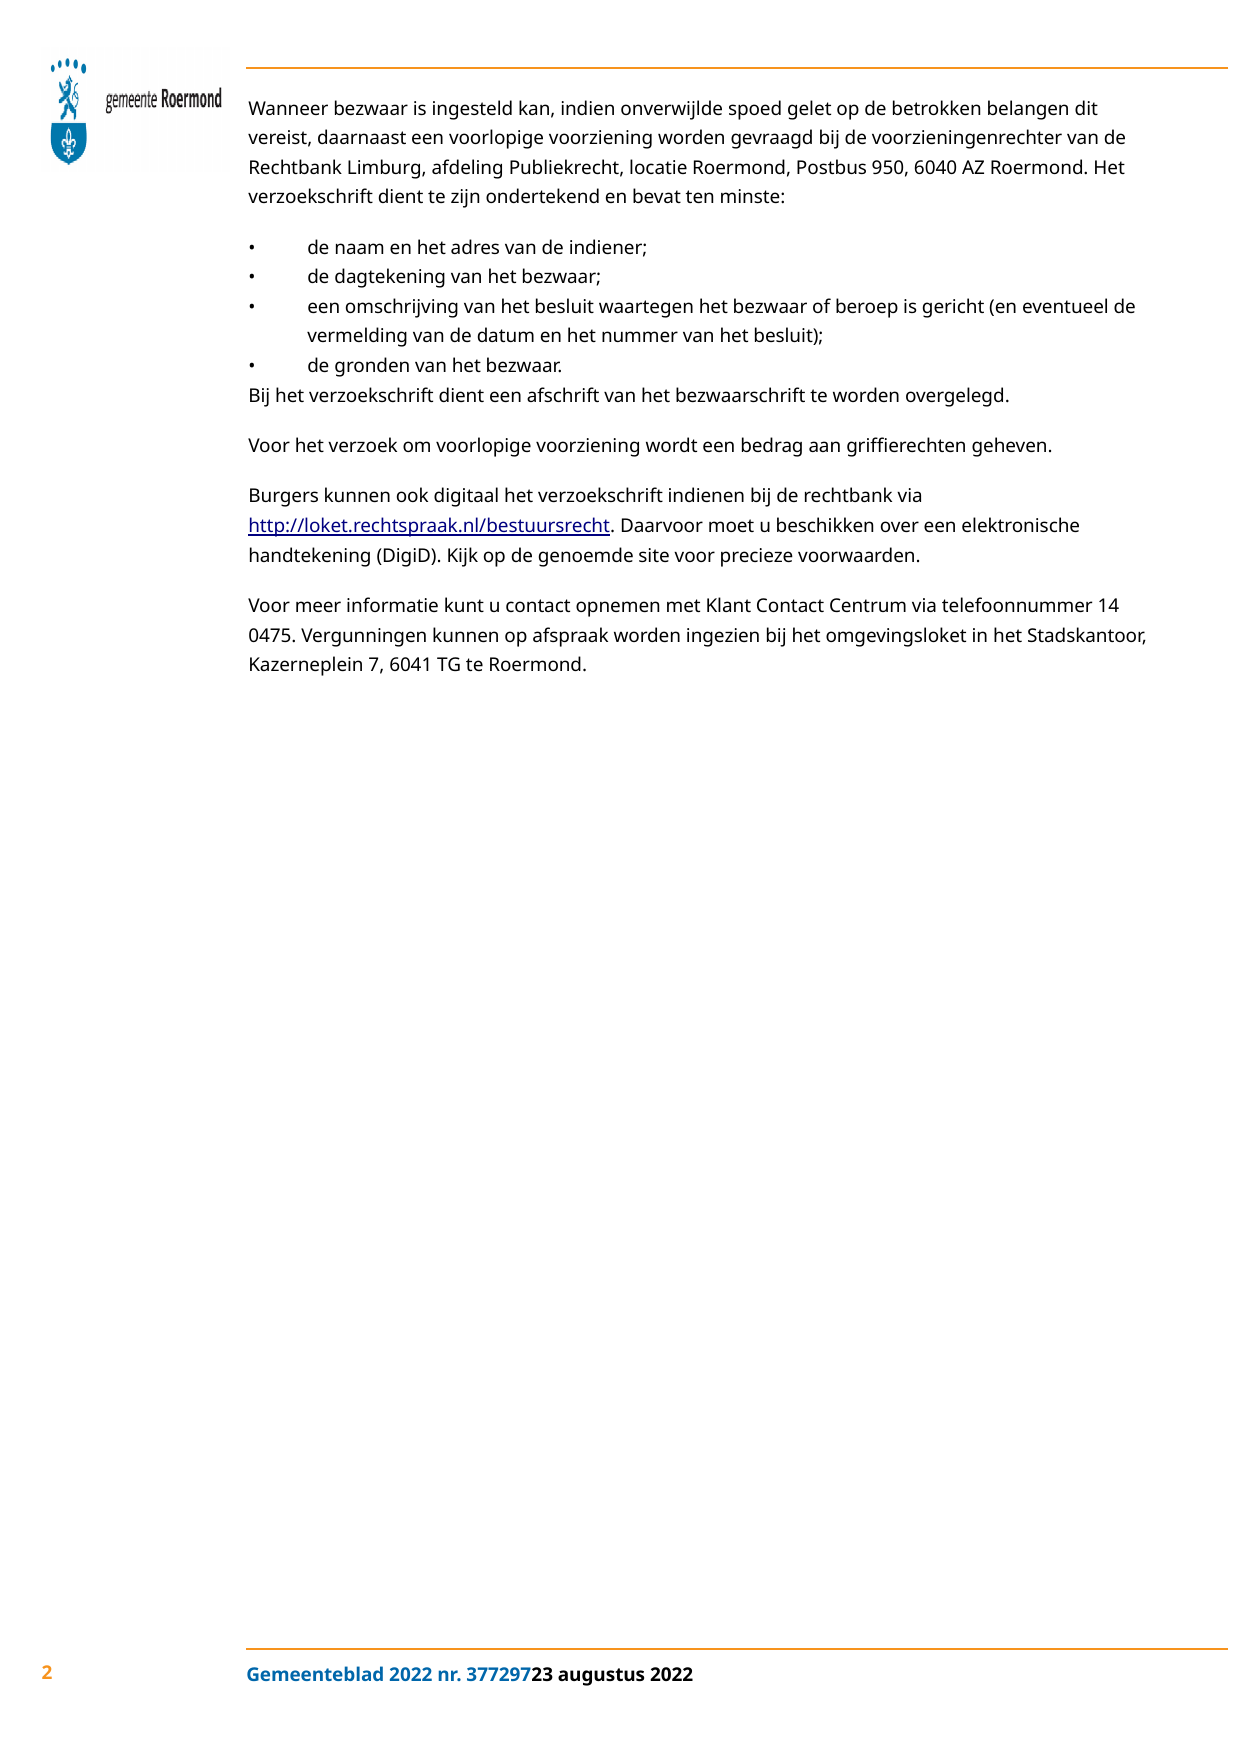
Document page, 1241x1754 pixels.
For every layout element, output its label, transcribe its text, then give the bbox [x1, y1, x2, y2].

text Bij het verzoekschrift dient een afschrift van het bezwaarschrift te worden overgelegd. [248, 382, 1152, 408]
text Burgers kunnen ook digitaal het verzoekschrift indienen bij de rechtbank via http://loket.rechtspraak.nl/bestuursrecht. Daarvoor moet u beschikken over een elektronische handtekening (DigiD). Kijk op de genoemde site voor precieze voorwaarden. [248, 483, 1152, 568]
picture [41, 47, 231, 172]
list de gronden van het bezwaar. [248, 352, 1152, 378]
list de dagtekening van het bezwaar; [248, 263, 1152, 289]
text Wanneer bezwaar is ingesteld kan, indien onverwijlde spoed gelet op de betrokken belangen dit vereist, daarnaast een voorlopige voorziening worden gevraagd bij de voorzieningenrechter van de Rechtbank Limburg, afdeling Publiekrecht, locatie Roermond, Postbus 950, 6040 AZ Roermond. Het verzoekschrift dient te zijn ondertekend en bevat ten minste: [248, 95, 1152, 209]
list de naam en het adres van de indiener; [248, 234, 1152, 260]
list een omschrijving van het besluit waartegen het bezwaar of beroep is gericht (en eventueel de vermelding van de datum en het nummer van het besluit); [248, 293, 1152, 348]
text Voor het verzoek om voorlopige voorziening wordt een bedrag aan griffierechten geheven. [248, 432, 1152, 458]
text Voor meer informatie kunt u contact opnemen met Klant Contact Centrum via telefoonnummer 14 0475. Vergunningen kunnen op afspraak worden ingezien bij het omgevingsloket in het Stadskantoor, Kazerneplein 7, 6041 TG te Roermond. [248, 592, 1152, 677]
